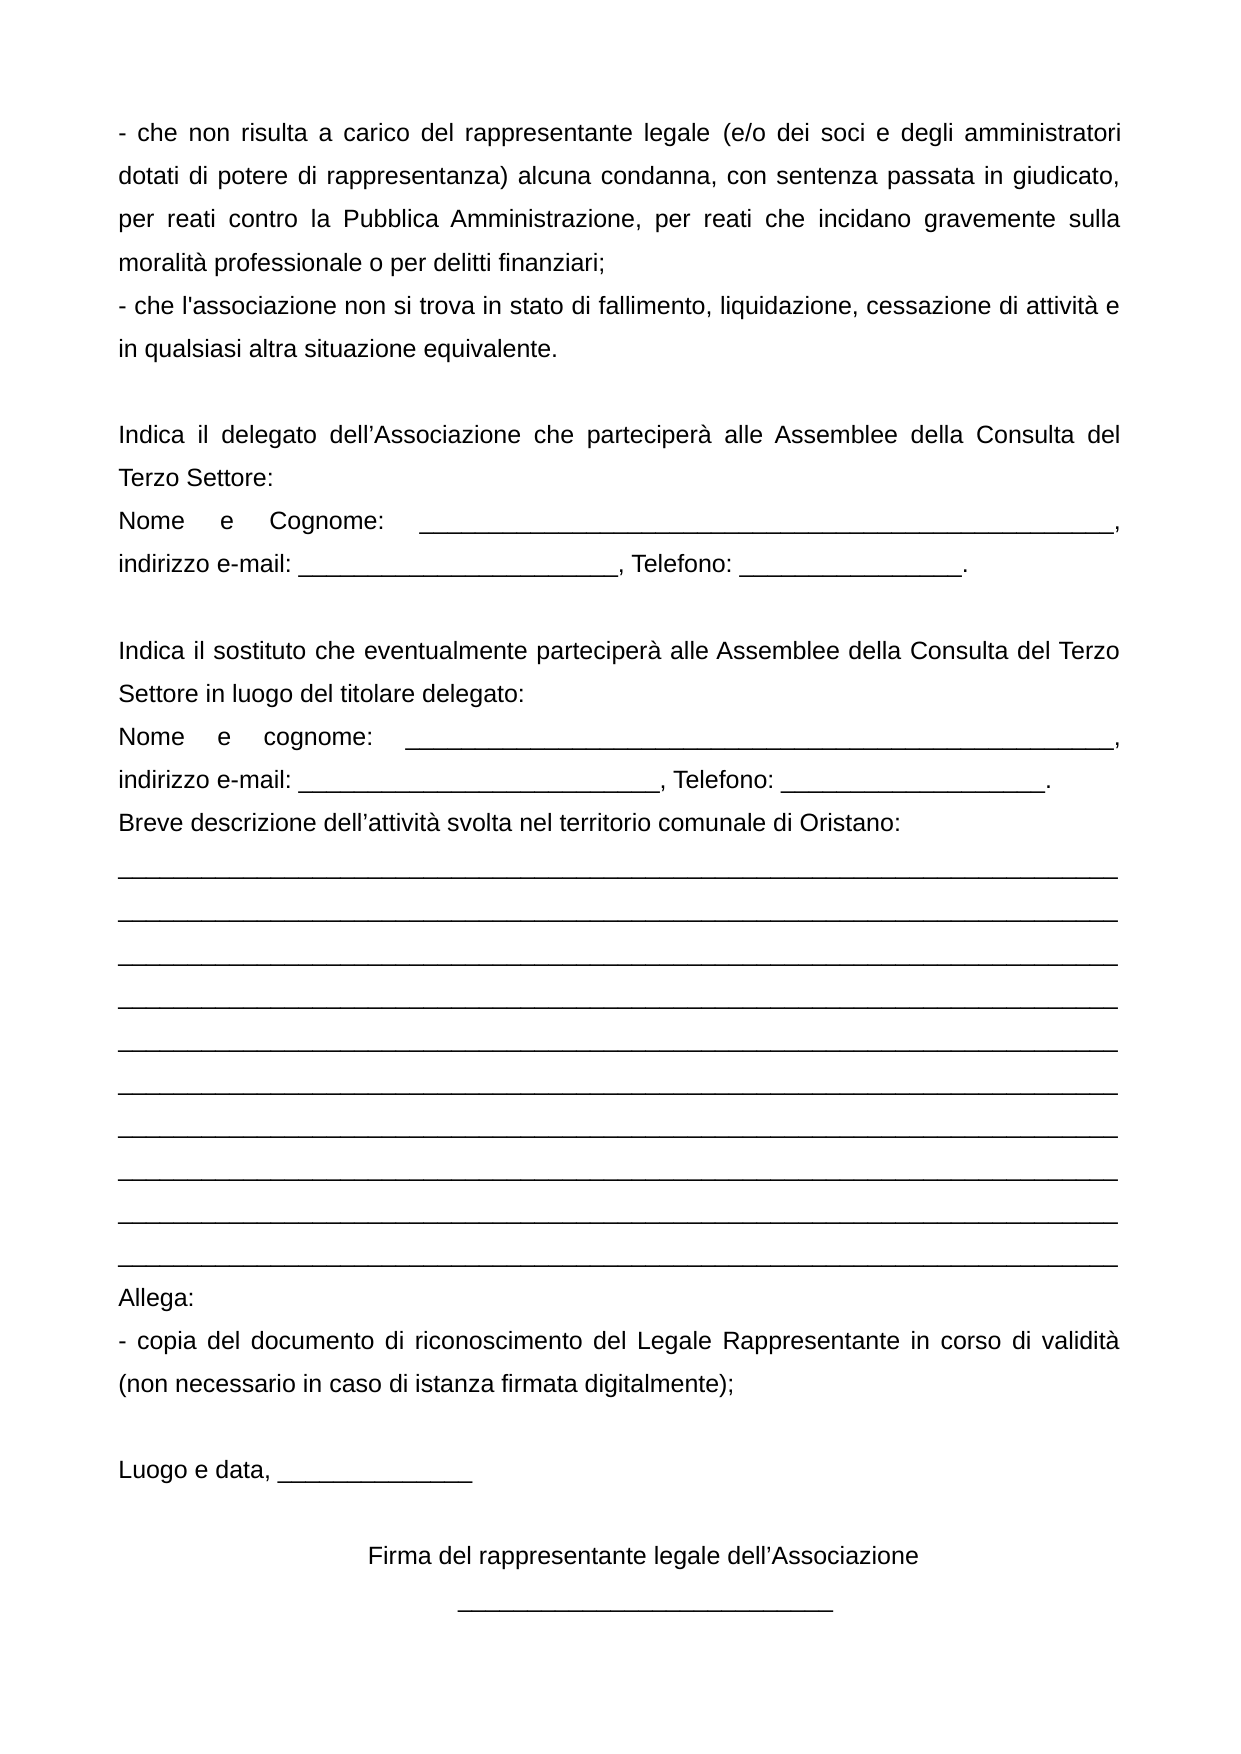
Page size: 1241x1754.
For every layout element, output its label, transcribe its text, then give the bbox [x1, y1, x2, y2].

text Indica il sostituto che eventualmente parteciperà alle Assemblee della Consulta del Terzo Settore in luogo del titolare delegato: [118, 636, 1122, 707]
text Luogo e data, ______________ [118, 1455, 1122, 1484]
text ________________________________________________________________________________________________________________________________________________________________________________________________________________________________________________________________________________________________________________________________________________________________________________________________________________________________________________________________________________________________________________________________________________________________________________________________________________________________________________________________________________________________________________________________________________ [118, 851, 1122, 1268]
text Breve descrizione dell’attività svolta nel territorio comunale di Oristano: [118, 808, 1122, 837]
text ___________________________ [118, 1584, 1122, 1613]
text - copia del documento di riconoscimento del Legale Rappresentante in corso di validità (non necessario in caso di istanza firmata digitalmente); [118, 1326, 1122, 1397]
text - che non risulta a carico del rappresentante legale (e/o dei soci e degli amministratori dotati di potere di rappresentanza) alcuna condanna, con sentenza passata in giudicato, per reati contro la Pubblica Amministrazione, per reati che incidano gravemente sulla moralità professionale o per delitti finanziari; [118, 118, 1122, 276]
text Nome e Cognome: __________________________________________________, indirizzo e-mail: _______________________, Telefono: ________________. [118, 506, 1122, 578]
text Firma del rappresentante legale dell’Associazione [118, 1541, 1122, 1570]
text Allega: [118, 1282, 1122, 1311]
text Nome e cognome: ___________________________________________________, indirizzo e-mail: __________________________, Telefono: ___________________. [118, 722, 1122, 794]
text Indica il delegato dell’Associazione che parteciperà alle Assemblee della Consulta del Terzo Settore: [118, 420, 1122, 492]
text - che l'associazione non si trova in stato di fallimento, liquidazione, cessazione di attività e in qualsiasi altra situazione equivalente. [118, 291, 1122, 362]
